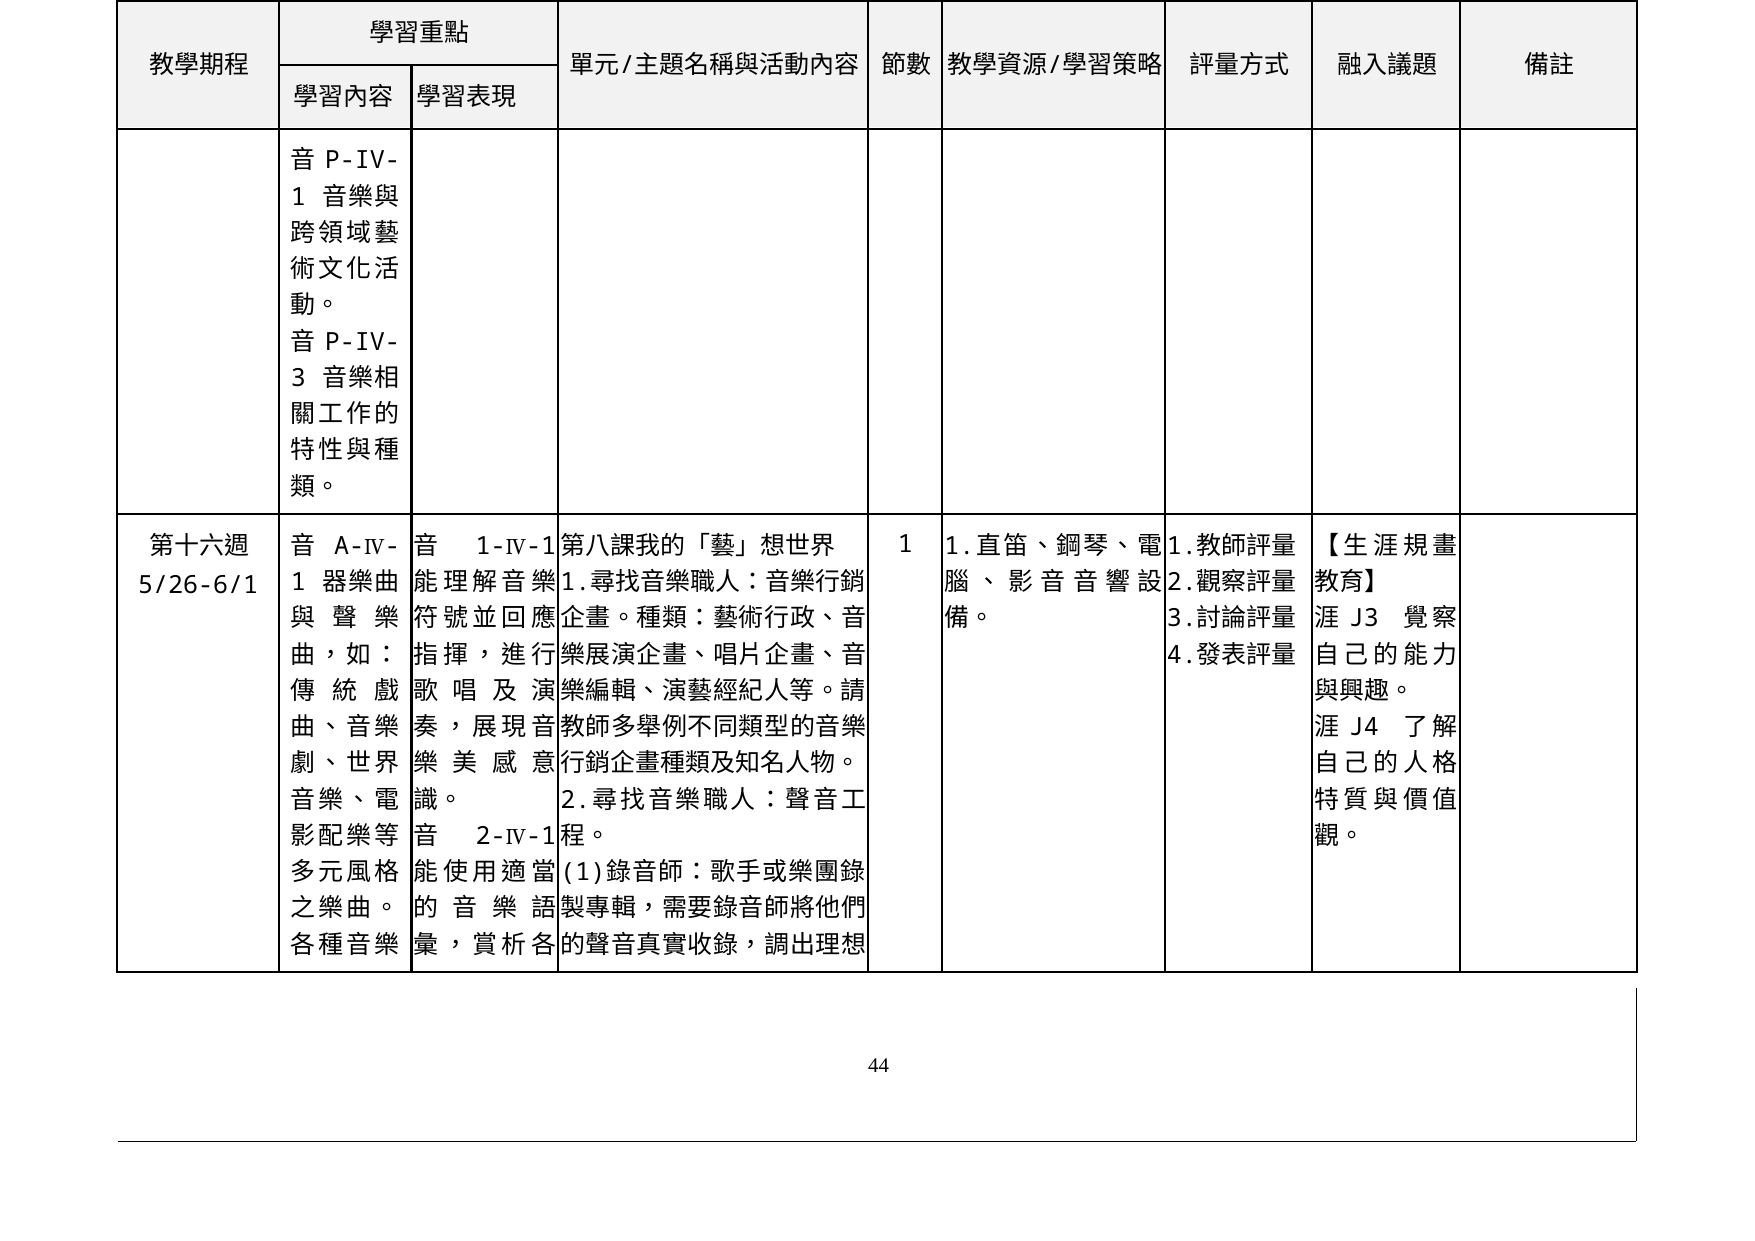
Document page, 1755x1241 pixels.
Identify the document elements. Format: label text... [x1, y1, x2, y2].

table_header 教學期程 [118, 2, 278, 127]
table_cell 1.教師評量 2.觀察評量 3.討論評量 4.發表評量 [1166, 515, 1311, 971]
table_header 學習重點 [280, 2, 557, 64]
table_cell 【生涯規畫教育】 涯J3 覺察自己的能力與興趣。 涯J4 了解自己的人格特質與價值觀。 [1313, 515, 1459, 971]
table_cell 學習表現 [413, 66, 557, 127]
table_cell [869, 130, 941, 513]
table_cell [1313, 130, 1459, 513]
table_cell 學習內容 [280, 66, 410, 127]
table_cell [1461, 515, 1636, 971]
table_header 融入議題 [1313, 2, 1459, 127]
table_cell 音1-Ⅳ-1 能理解音樂符號並回應指揮，進行歌唱及演奏，展現音樂美感意識。 音2-Ⅳ-1 能使用適當的音樂語彙，賞析各 [413, 515, 557, 971]
table_header 教學資源/學習策略 [943, 2, 1164, 127]
table_cell [1166, 130, 1311, 513]
table_cell [118, 130, 278, 513]
table_cell 第十六週5/26-6/1 [118, 515, 278, 971]
table_cell 1.直笛、鋼琴、電腦、影音音響設備。 [943, 515, 1164, 971]
table_cell [943, 130, 1164, 513]
table_header 節數 [869, 2, 941, 127]
table_cell 音A-Ⅳ-1 器樂曲與聲樂曲，如：傳統戲曲、音樂劇、世界音樂、電影配樂等多元風格之樂曲。各種音樂 [280, 515, 410, 971]
table_header 單元/主題名稱與活動內容 [559, 2, 867, 127]
table_header 評量方式 [1166, 2, 1311, 127]
table_cell [1461, 130, 1636, 513]
table_cell [413, 130, 557, 513]
table_cell 1 [869, 515, 941, 971]
table_header 備註 [1461, 2, 1636, 127]
table_cell 第八課我的「藝」想世界 1.尋找音樂職人：音樂行銷企畫。種類：藝術行政、音樂展演企畫、唱片企畫、音樂編輯、演藝經紀人等。請教師多舉例不同類型的音樂行銷企畫種類及知名人物。 2.尋找音樂職人：聲音工程。 (1)錄音師：歌手或樂團錄製專輯，需要錄音師將他們的聲音真實收錄，調出理想 [559, 515, 867, 971]
table_cell 音P-IV-1 音樂與跨領域藝術文化活動。 音P-IV-3 音樂相關工作的特性與種類。 [280, 130, 410, 513]
table_cell [559, 130, 867, 513]
